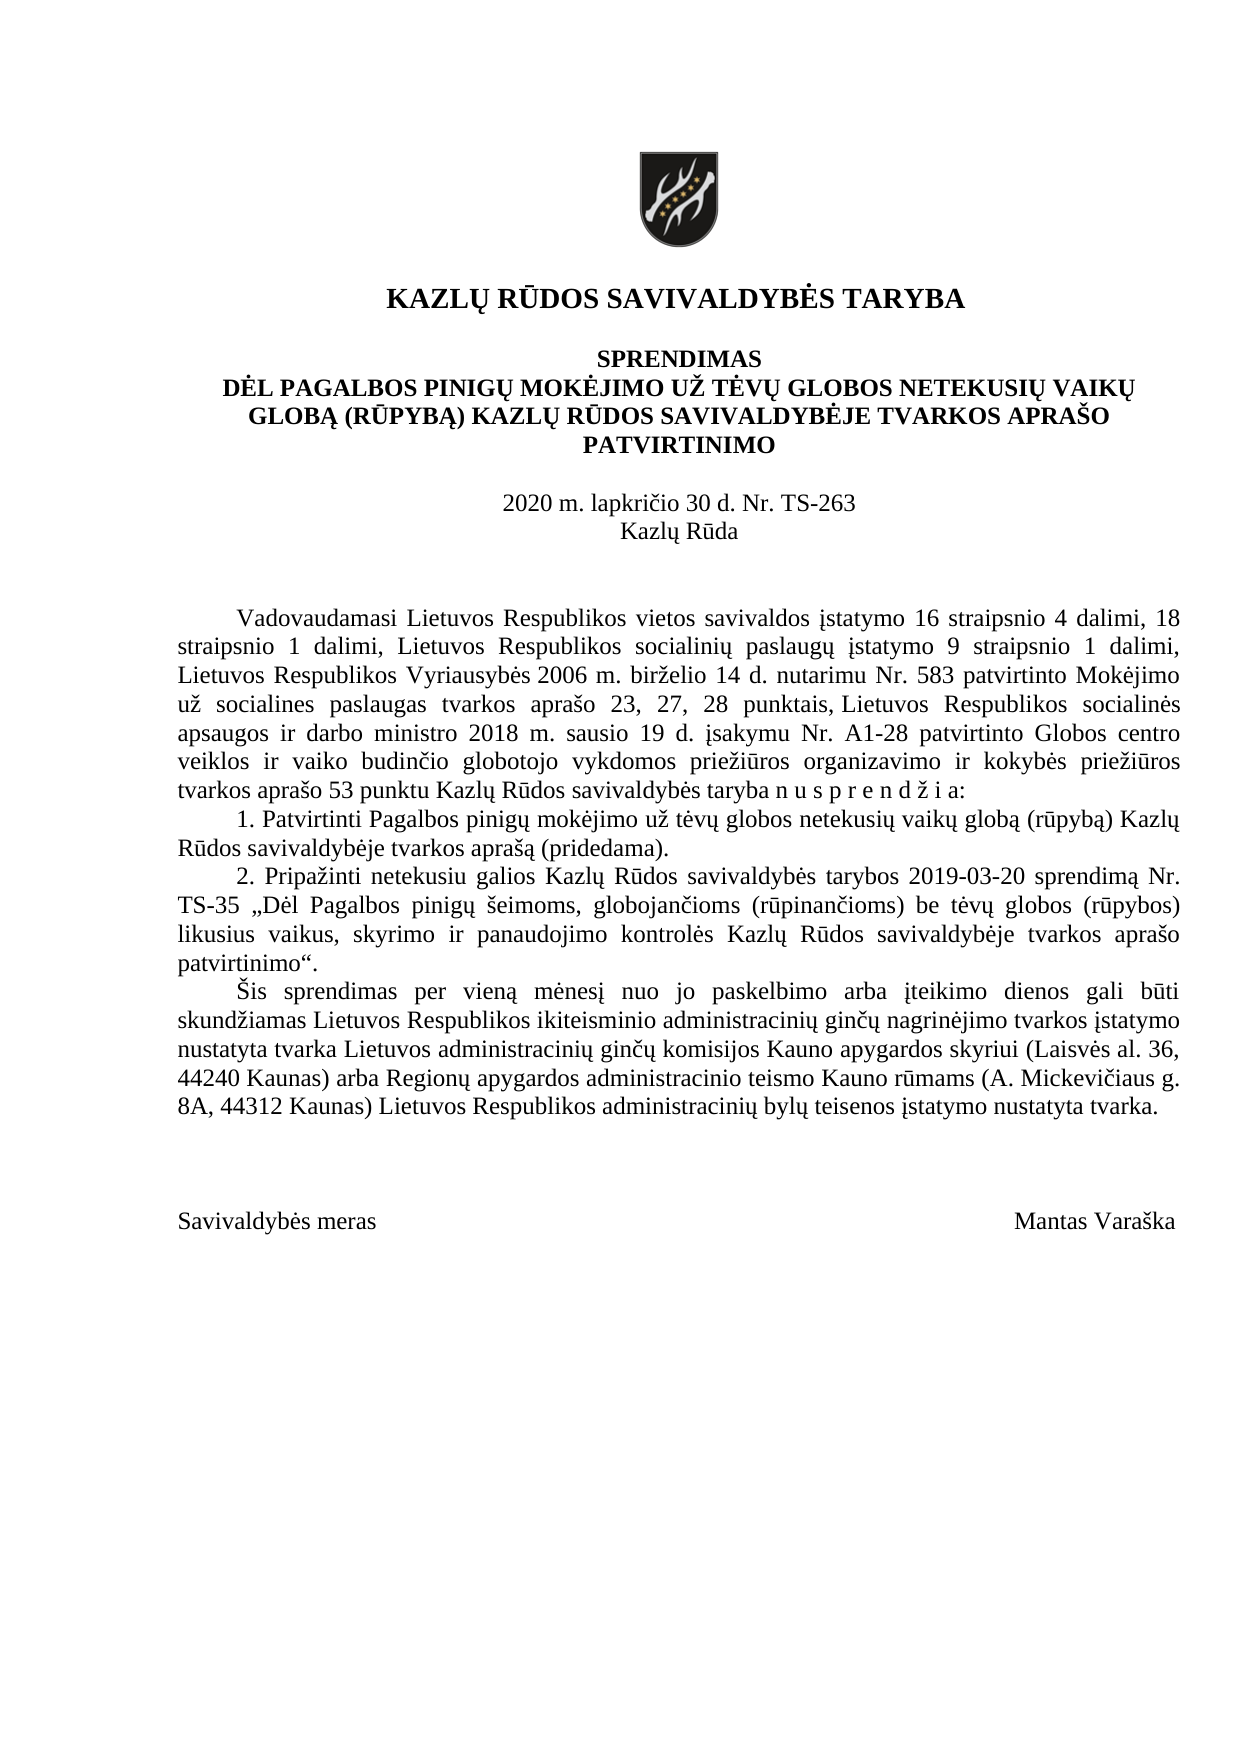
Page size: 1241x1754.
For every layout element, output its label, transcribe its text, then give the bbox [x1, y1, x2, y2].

text Savivaldybės meras Mantas Varaška [177, 1206, 1181, 1235]
text Šis sprendimas per vieną mėnesį nuo jo paskelbimo arba įteikimo dienos gali būti skundžiamas Lietuvos Respublikos ikiteisminio administracinių ginčų nagrinėjimo tvarkos įstatymo nustatyta tvarka Lietuvos administracinių ginčų komisijos Kauno apygardos skyriui (Laisvės al. 36, 44240 Kaunas) arba Regionų apygardos administracinio teismo Kauno rūmams (A. Mickevičiaus g. 8A, 44312 Kaunas) Lietuvos Respublikos administracinių bylų teisenos įstatymo nustatyta tvarka. [177, 976, 1181, 1120]
text sprendimas [177, 344, 1181, 373]
text 2. Pripažinti netekusiu galios Kazlų Rūdos savivaldybės tarybos 2019-03-20 sprendimą Nr. TS-35 „Dėl Pagalbos pinigų šeimoms, globojančioms (rūpinančioms) be tėvų globos (rūpybos) likusius vaikus, skyrimo ir panaudojimo kontrolės Kazlų Rūdos savivaldybėje tvarkos aprašo patvirtinimo“. [177, 861, 1181, 976]
text 2020 m. lapkričio 30 d. Nr. TS-263 [177, 488, 1181, 516]
text DĖL PAGALBOS PINIGŲ MOKĖJIMO UŽ TĖVŲ GLOBOS NETEKUSIŲ VAIKŲ GLOBĄ (RŪPYBĄ) KAZLŲ RŪDOS SAVIVALDYBĖJE TVARKOS APRAŠO PATVIRTINIMO [177, 373, 1181, 459]
text Kazlų Rūda [177, 516, 1181, 545]
text KAZLŲ RŪDOS SAVIVALDYBĖS TARYBA [177, 282, 1167, 315]
text Vadovaudamasi Lietuvos Respublikos vietos savivaldos įstatymo 16 straipsnio 4 dalimi, 18 straipsnio 1 dalimi, Lietuvos Respublikos socialinių paslaugų įstatymo 9 straipsnio 1 dalimi, Lietuvos Respublikos Vyriausybės 2006 m. birželio 14 d. nutarimu Nr. 583 patvirtinto Mokėjimo už socialines paslaugas tvarkos aprašo 23, 27, 28 punktais, Lietuvos Respublikos socialinės apsaugos ir darbo ministro 2018 m. sausio 19 d. įsakymu Nr. A1-28 patvirtinto Globos centro veiklos ir vaiko budinčio globotojo vykdomos priežiūros organizavimo ir kokybės priežiūros tvarkos aprašo 53 punktu Kazlų Rūdos savivaldybės taryba n u s p r e n d ž i a: [177, 603, 1181, 804]
text 1. Patvirtinti Pagalbos pinigų mokėjimo už tėvų globos netekusių vaikų globą (rūpybą) Kazlų Rūdos savivaldybėje tvarkos aprašą (pridedama). [177, 804, 1181, 861]
